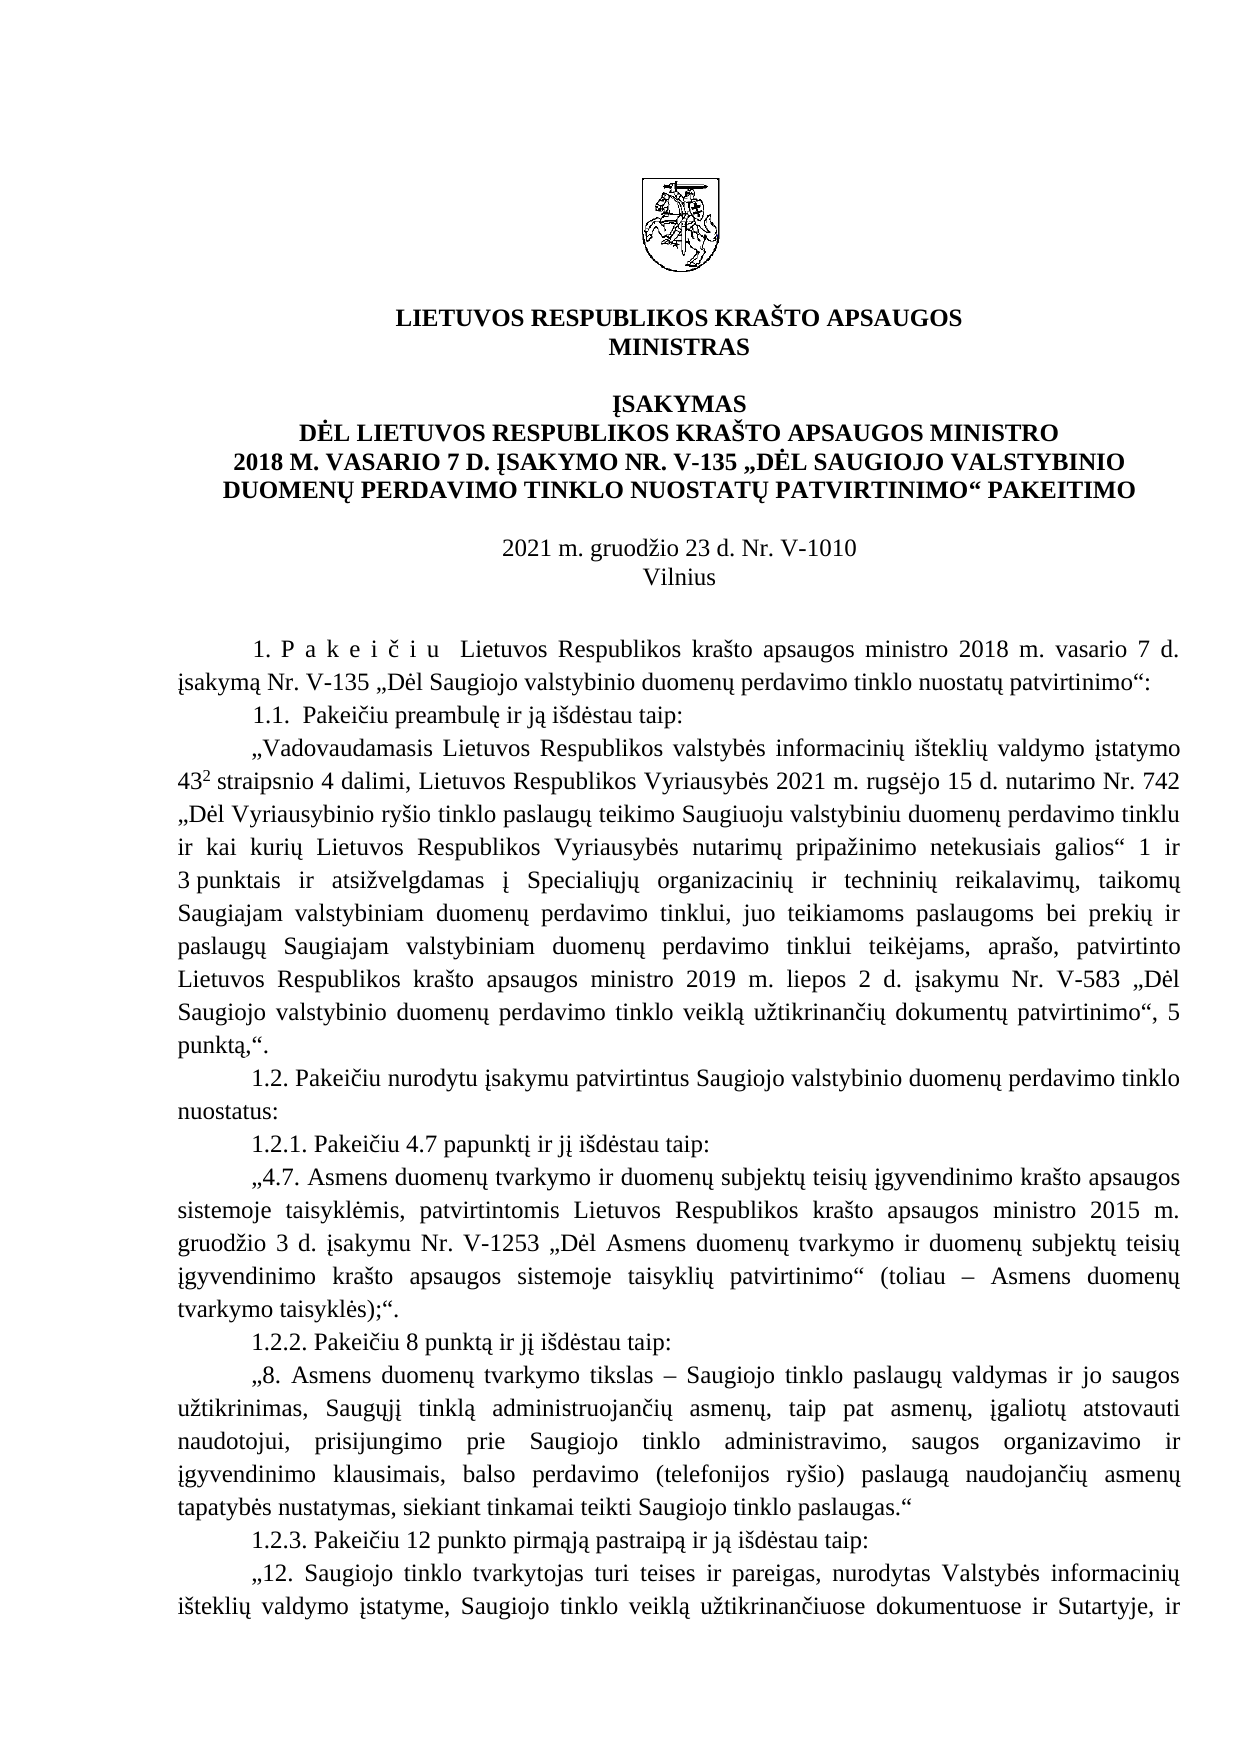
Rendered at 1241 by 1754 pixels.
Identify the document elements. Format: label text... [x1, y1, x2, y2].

text 1.1. Pakeičiu preambulę ir ją išdėstau taip: [252, 700, 1181, 728]
text „Vadovaudamasis Lietuvos Respublikos valstybės informacinių išteklių valdymo įstatymo 432 straipsnio 4 dalimi, Lietuvos Respublikos Vyriausybės 2021 m. rugsėjo 15 d. nutarimo Nr. 742 „Dėl Vyriausybinio ryšio tinklo paslaugų teikimo Saugiuoju valstybiniu duomenų perdavimo tinklu ir kai kurių Lietuvos Respublikos Vyriausybės nutarimų pripažinimo netekusiais galios“ 1 ir 3 punktais ir atsižvelgdamas į Specialiųjų organizacinių ir techninių reikalavimų, taikomų Saugiajam valstybiniam duomenų perdavimo tinklui, juo teikiamoms paslaugoms bei prekių ir paslaugų Saugiajam valstybiniam duomenų perdavimo tinklui teikėjams, aprašo, patvirtinto Lietuvos Respublikos krašto apsaugos ministro 2019 m. liepos 2 d. įsakymu Nr. V-583 „Dėl Saugiojo valstybinio duomenų perdavimo tinklo veiklą užtikrinančių dokumentų patvirtinimo“, 5 punktą,“. [177, 733, 1181, 1059]
text MINISTRAS [177, 332, 1181, 361]
text ĮSAKYMAS [177, 389, 1181, 418]
text „8. Asmens duomenų tvarkymo tikslas – Saugiojo tinklo paslaugų valdymas ir jo saugos užtikrinimas, Saugųjį tinklą administruojančių asmenų, taip pat asmenų, įgaliotų atstovauti naudotojui, prisijungimo prie Saugiojo tinklo administravimo, saugos organizavimo ir įgyvendinimo klausimais, balso perdavimo (telefonijos ryšio) paslaugą naudojančių asmenų tapatybės nustatymas, siekiant tinkamai teikti Saugiojo tinklo paslaugas.“ [177, 1360, 1181, 1521]
text 1.2.1. Pakeičiu 4.7 papunktį ir jį išdėstau taip: [177, 1129, 1181, 1158]
text 2018 M. VASARIO 7 D. ĮSAKYMO NR. V-135 „DĖL saugiojo valstybinio duomenų perdavimo tinklo NUOSTATŲ PATVIRTINIMO“ PAKEITIMO [177, 447, 1181, 504]
text Vilnius [177, 562, 1181, 591]
text 1. P a k e i č i u Lietuvos Respublikos krašto apsaugos ministro 2018 m. vasario 7 d. įsakymą Nr. V-135 „Dėl Saugiojo valstybinio duomenų perdavimo tinklo nuostatų patvirtinimo“: [177, 634, 1181, 696]
text LIETUVOS RESPUBLIKOS KRAŠTO APSAUGOS [177, 303, 1181, 332]
text 1.2. Pakeičiu nurodytu įsakymu patvirtintus Saugiojo valstybinio duomenų perdavimo tinklo nuostatus: [177, 1063, 1181, 1125]
text „12. Saugiojo tinklo tvarkytojas turi teises ir pareigas, nurodytas Valstybės informacinių išteklių valdymo įstatyme, Saugiojo tinklo veiklą užtikrinančiuose dokumentuose ir Sutartyje, ir [177, 1558, 1181, 1620]
text 1.2.2. Pakeičiu 8 punktą ir jį išdėstau taip: [177, 1327, 1181, 1356]
text 2021 m. gruodžio 23 d. Nr. V-1010 [177, 533, 1181, 562]
text 1.2.3. Pakeičiu 12 punkto pirmąją pastraipą ir ją išdėstau taip: [177, 1525, 1181, 1554]
text „4.7. Asmens duomenų tvarkymo ir duomenų subjektų teisių įgyvendinimo krašto apsaugos sistemoje taisyklėmis, patvirtintomis Lietuvos Respublikos krašto apsaugos ministro 2015 m. gruodžio 3 d. įsakymu Nr. V-1253 „Dėl Asmens duomenų tvarkymo ir duomenų subjektų teisių įgyvendinimo krašto apsaugos sistemoje taisyklių patvirtinimo“ (toliau – Asmens duomenų tvarkymo taisyklės);“. [177, 1162, 1181, 1323]
text DĖL LIETUVOS RESPUBLIKOS KRAŠTO APSAUGOS MINISTRO [177, 418, 1181, 447]
